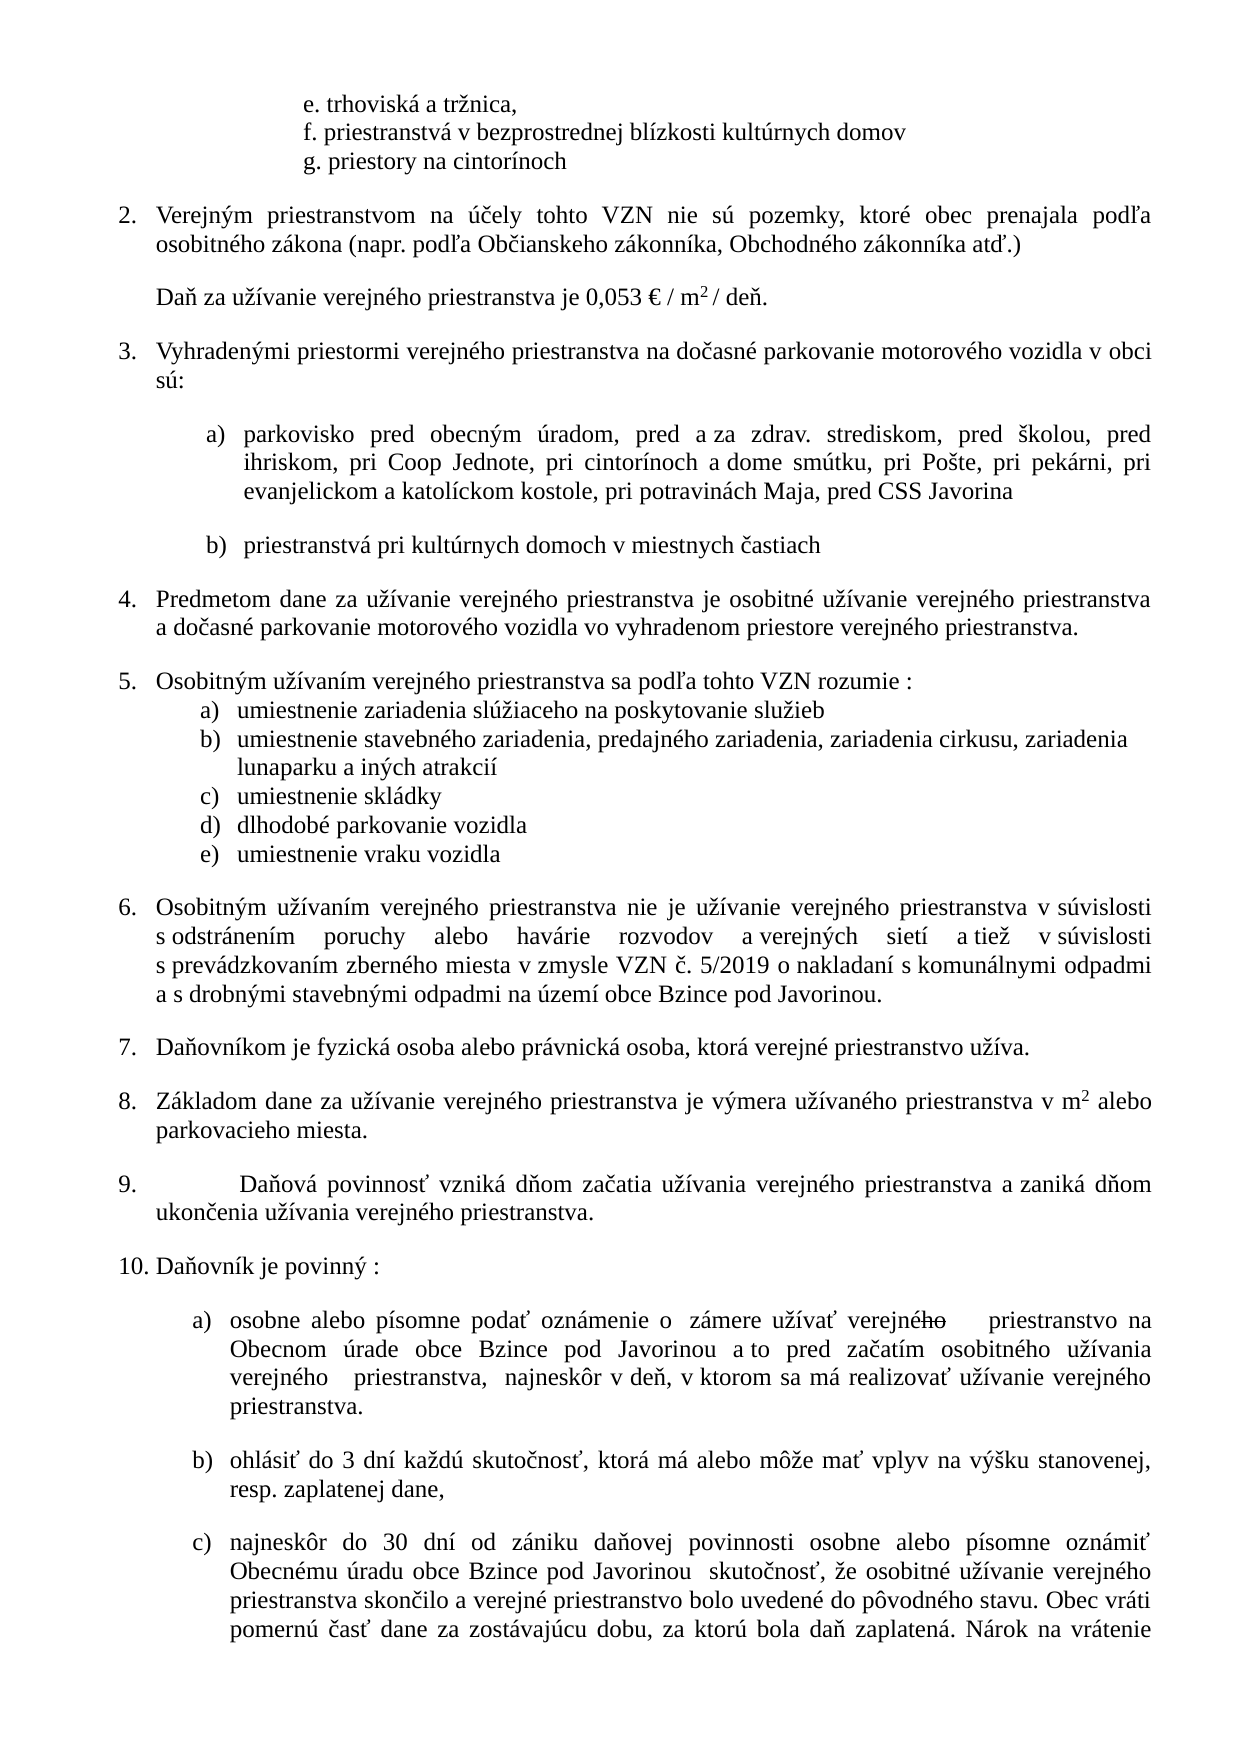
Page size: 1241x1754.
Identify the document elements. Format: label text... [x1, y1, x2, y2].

list Daňová povinnosť vzniká dňom začatia užívania verejného priestranstva a zaniká dňom ukončenia užívania verejného priestranstva. [118, 1169, 1152, 1226]
text Daň za užívanie verejného priestranstva je 0,053 € / m2 / deň. [156, 282, 1152, 311]
list Osobitným užívaním verejného priestranstva sa podľa tohto VZN rozumie : [118, 666, 1152, 695]
list Vyhradenými priestormi verejného priestranstva na dočasné parkovanie motorového vozidla v obci sú: [118, 336, 1152, 394]
list umiestnenie zariadenia slúžiaceho na poskytovanie služieb [200, 695, 1152, 724]
list umiestnenie vraku vozidla [200, 839, 1152, 867]
list Verejným priestranstvom na účely tohto VZN nie sú pozemky, ktoré obec prenajala podľa osobitného zákona (napr. podľa Občianskeho zákonníka, Obchodného zákonníka atď.) [118, 200, 1152, 257]
text e. trhoviská a tržnica, [155, 89, 1152, 117]
list Daňovníkom je fyzická osoba alebo právnická osoba, ktorá verejné priestranstvo užíva. [118, 1032, 1152, 1061]
text f. priestranstvá v bezprostrednej blízkosti kultúrnych domov [155, 117, 1152, 146]
list osobne alebo písomne podať oznámenie o zámere užívať verejného priestranstvo na Obecnom úrade obce Bzince pod Javorinou a to pred začatím osobitného užívania verejného priestranstva, najneskôr v deň, v ktorom sa má realizovať užívanie verejného priestranstva. [192, 1305, 1152, 1420]
list parkovisko pred obecným úradom, pred a za zdrav. strediskom, pred školou, pred ihriskom, pri Coop Jednote, pri cintorínoch a dome smútku, pri Pošte, pri pekárni, pri evanjelickom a katolíckom kostole, pri potravinách Maja, pred CSS Javorina [206, 419, 1152, 505]
list Daňovník je povinný : [118, 1251, 1152, 1280]
list dlhodobé parkovanie vozidla [200, 810, 1152, 839]
list najneskôr do 30 dní od zániku daňovej povinnosti osobne alebo písomne oznámiť Obecnému úradu obce Bzince pod Javorinou skutočnosť, že osobitné užívanie verejného priestranstva skončilo a verejné priestranstvo bolo uvedené do pôvodného stavu. Obec vráti pomernú časť dane za zostávajúcu dobu, za ktorú bola daň zaplatená. Nárok na vrátenie [192, 1527, 1152, 1642]
list Osobitným užívaním verejného priestranstva nie je užívanie verejného priestranstva v súvislosti s odstránením poruchy alebo havárie rozvodov a verejných sietí a tiež v súvislosti s prevádzkovaním zberného miesta v zmysle VZN č. 5/2019 o nakladaní s komunálnymi odpadmi a s drobnými stavebnými odpadmi na území obce Bzince pod Javorinou. [118, 892, 1152, 1007]
list ohlásiť do 3 dní každú skutočnosť, ktorá má alebo môže mať vplyv na výšku stanovenej, resp. zaplatenej dane, [192, 1445, 1152, 1502]
list Predmetom dane za užívanie verejného priestranstva je osobitné užívanie verejného priestranstva a dočasné parkovanie motorového vozidla vo vyhradenom priestore verejného priestranstva. [118, 584, 1152, 641]
list Základom dane za užívanie verejného priestranstva je výmera užívaného priestranstva v m2 alebo parkovacieho miesta. [118, 1086, 1152, 1144]
list priestranstvá pri kultúrnych domoch v miestnych častiach [206, 530, 1152, 559]
list umiestnenie skládky [200, 781, 1152, 810]
list umiestnenie stavebného zariadenia, predajného zariadenia, zariadenia cirkusu, zariadenia lunaparku a iných atrakcií [200, 724, 1152, 781]
text g. priestory na cintorínoch [155, 146, 1152, 175]
